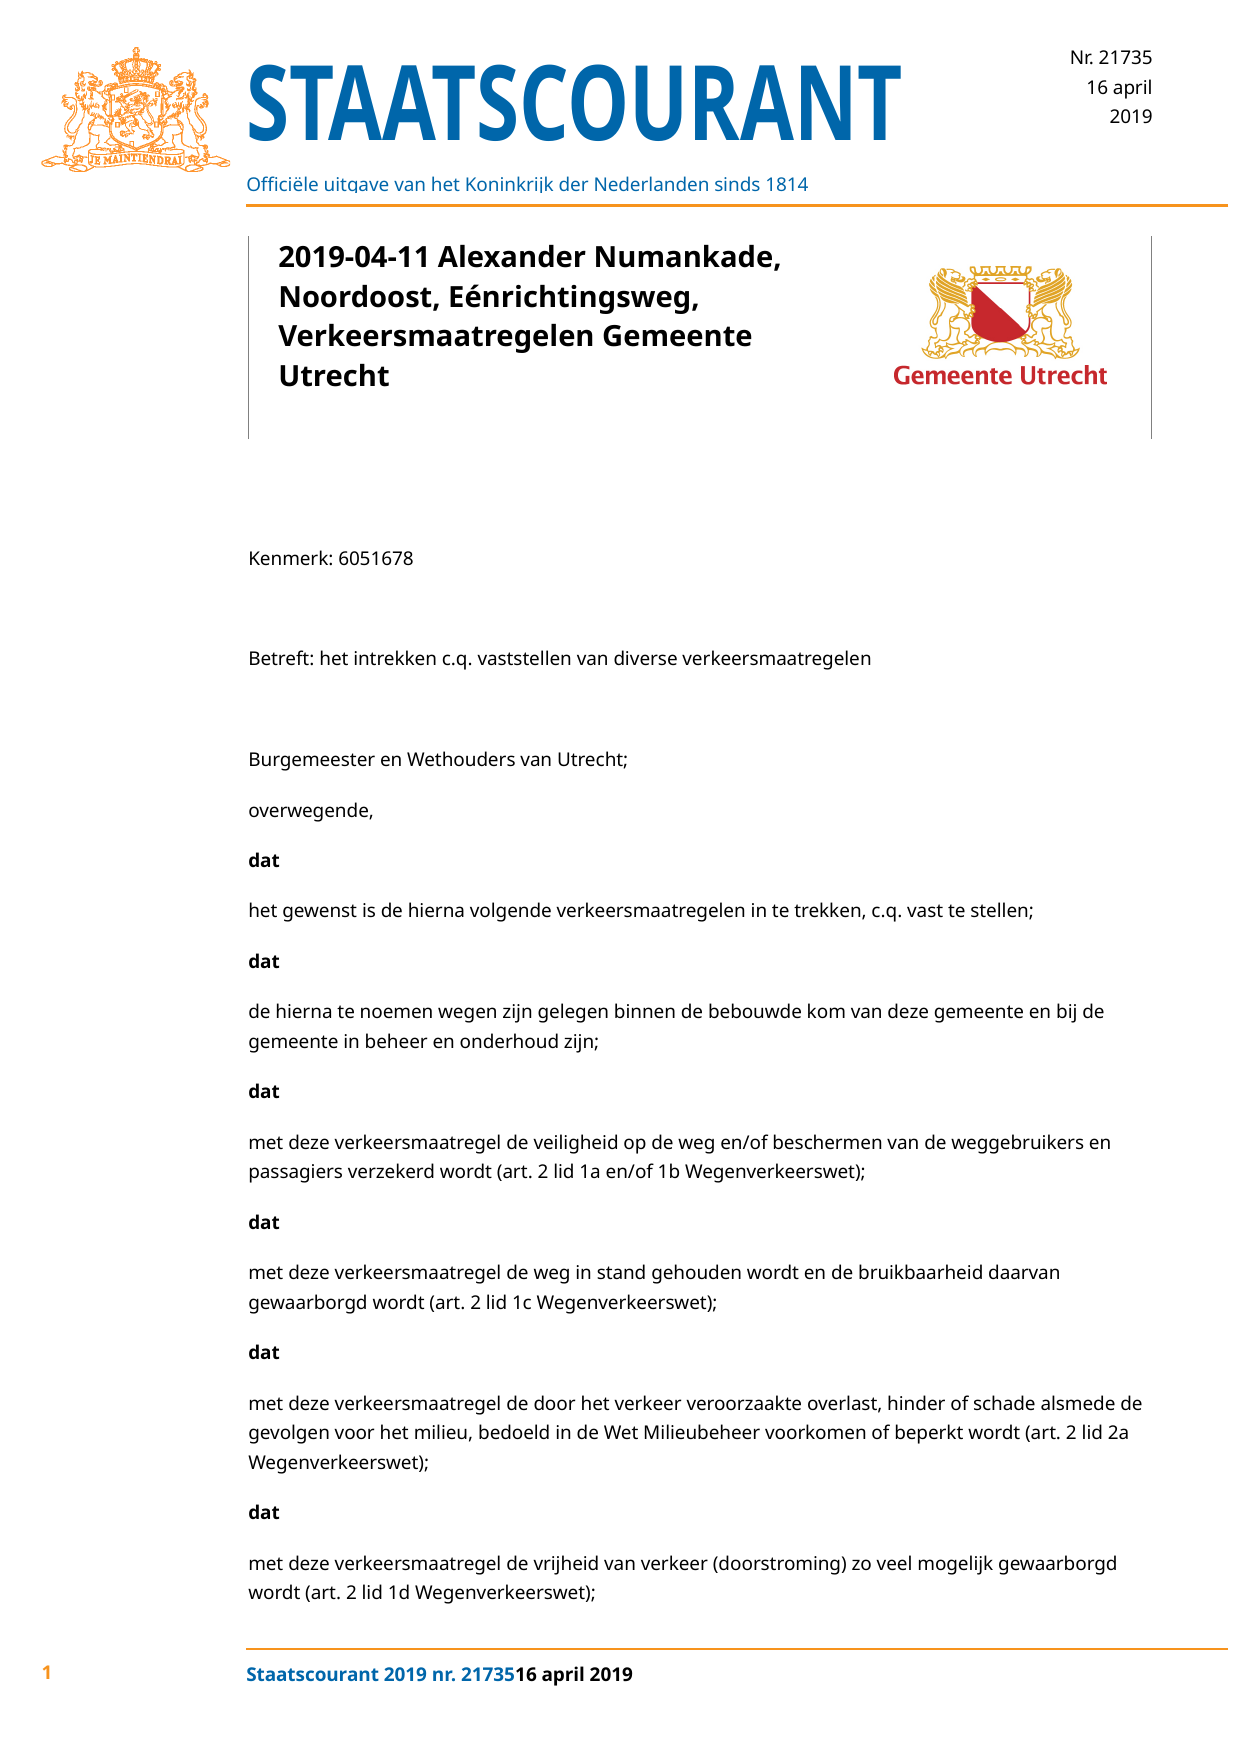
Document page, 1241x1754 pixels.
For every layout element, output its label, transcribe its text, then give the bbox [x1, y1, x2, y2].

text Kenmerk: 6051678 [248, 545, 1152, 571]
text dat [248, 948, 1152, 974]
text dat [248, 1499, 1152, 1525]
table_header 2019-04-11 Alexander Numankade, Noordoost, Eénrichtingsweg, Verkeersmaatregelen Gemeente Utrecht [249, 236, 850, 439]
text met deze verkeersmaatregel de veiligheid op de weg en/of beschermen van de weggebruikers en passagiers verzekerd wordt (art. 2 lid 1a en/of 1b Wegenverkeerswet); [248, 1129, 1152, 1184]
text de hierna te noemen wegen zijn gelegen binnen de bebouwde kom van deze gemeente en bij de gemeente in beheer en onderhoud zijn; [248, 998, 1152, 1054]
text dat [248, 847, 1152, 873]
text dat [248, 1339, 1152, 1365]
text Betreft: het intrekken c.q. vaststellen van diverse verkeersmaatregelen [248, 646, 1152, 671]
text met deze verkeersmaatregel de vrijheid van verkeer (doorstroming) zo veel mogelijk gewaarborgd wordt (art. 2 lid 1d Wegenverkeerswet); [248, 1550, 1152, 1605]
text dat [248, 1078, 1152, 1104]
text overwegende, [248, 797, 1152, 823]
text met deze verkeersmaatregel de door het verkeer veroorzaakte overlast, hinder of schade alsmede de gevolgen voor het milieu, bedoeld in de Wet Milieubeheer voorkomen of beperkt wordt (art. 2 lid 2a Wegenverkeerswet); [248, 1390, 1152, 1475]
text dat [248, 1209, 1152, 1235]
text het gewenst is de hierna volgende verkeersmaatregelen in te trekken, c.q. vast te stellen; [248, 898, 1152, 923]
text Burgemeester en Wethouders van Utrecht; [248, 746, 1152, 772]
table_header [1119, 236, 1151, 413]
picture [882, 236, 1119, 414]
text met deze verkeersmaatregel de weg in stand gehouden wordt en de bruikbaarheid daarvan gewaarborgd wordt (art. 2 lid 1c Wegenverkeerswet); [248, 1259, 1152, 1315]
table_header [850, 414, 1151, 439]
table_header [850, 236, 882, 413]
picture [41, 47, 231, 172]
